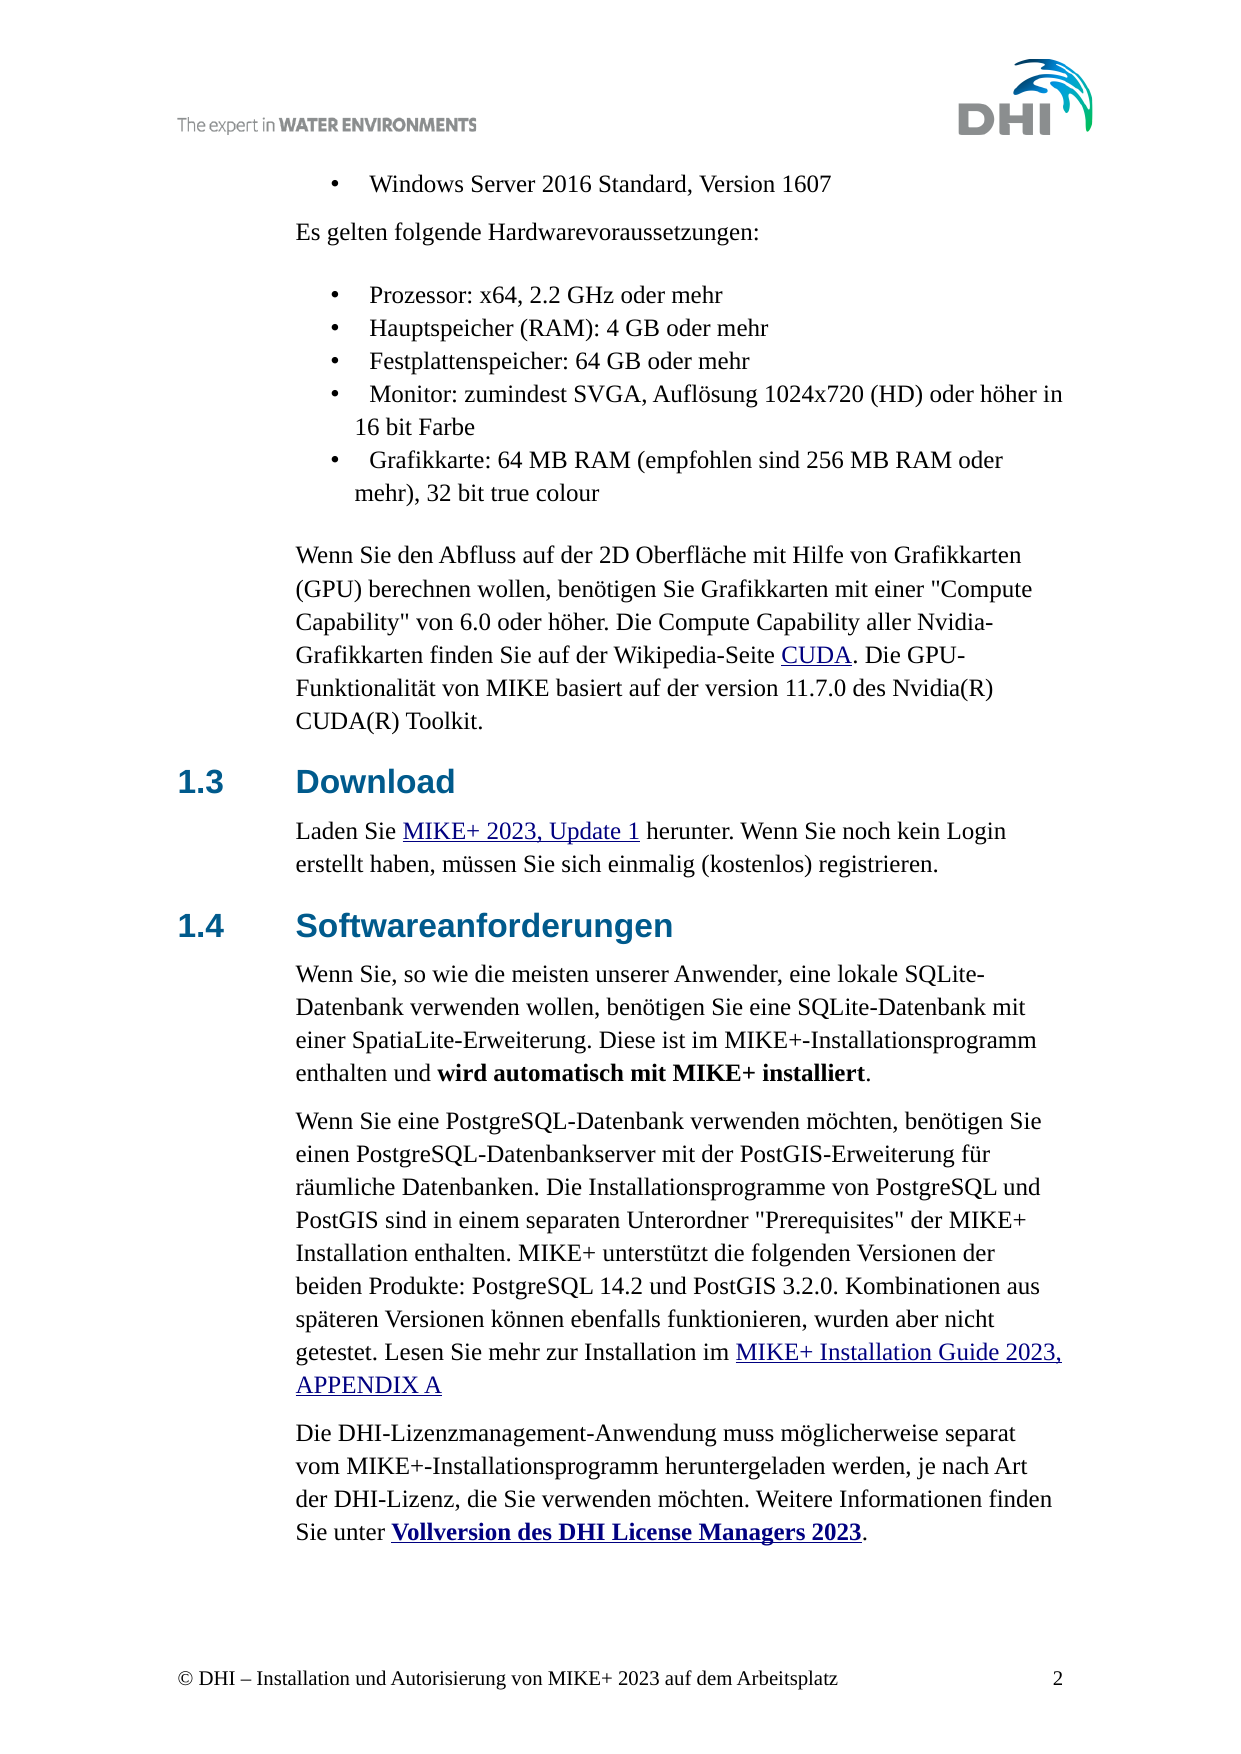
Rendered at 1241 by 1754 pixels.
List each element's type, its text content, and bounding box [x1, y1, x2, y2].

text Wenn Sie, so wie die meisten unserer Anwender, eine lokale SQLite-Datenbank verwenden wollen, benötigen Sie eine SQLite-Datenbank mit einer SpatiaLite-Erweiterung. Diese ist im MIKE+-Installationsprogramm enthalten und wird automatisch mit MIKE+ installiert. [295, 959, 1063, 1087]
text Die DHI-Lizenzmanagement-Anwendung muss möglicherweise separat vom MIKE+-Installationsprogramm heruntergeladen werden, je nach Art der DHI-Lizenz, die Sie verwenden möchten. Weitere Informationen finden Sie unter Vollversion des DHI License Managers 2023. [295, 1418, 1063, 1546]
text Laden Sie MIKE+ 2023, Update 1 herunter. Wenn Sie noch kein Login erstellt haben, müssen Sie sich einmalig (kostenlos) registrieren. [295, 816, 1063, 878]
list Grafikkarte: 64 MB RAM (empfohlen sind 256 MB RAM oder mehr), 32 bit true colour [339, 445, 1063, 507]
text Wenn Sie eine PostgreSQL-Datenbank verwenden möchten, benötigen Sie einen PostgreSQL-Datenbankserver mit der PostGIS-Erweiterung für räumliche Datenbanken. Die Installationsprogramme von PostgreSQL und PostGIS sind in einem separaten Unterordner "Prerequisites" der MIKE+ Installation enthalten. MIKE+ unterstützt die folgenden Versionen der beiden Produkte: PostgreSQL 14.2 und PostGIS 3.2.0. Kombinationen aus späteren Versionen können ebenfalls funktionieren, wurden aber nicht getestet. Lesen Sie mehr zur Installation im MIKE+ Installation Guide 2023, APPENDIX A [295, 1106, 1063, 1399]
subtitle Softwareanforderungen [177, 906, 1063, 944]
text Es gelten folgende Hardwarevoraussetzungen: [295, 217, 1063, 246]
text Wenn Sie den Abfluss auf der 2D Oberfläche mit Hilfe von Grafikkarten (GPU) berechnen wollen, benötigen Sie Grafikkarten mit einer "Compute Capability" von 6.0 oder höher. Die Compute Capability aller Nvidia-Grafikkarten finden Sie auf der Wikipedia-Seite CUDA. Die GPU-Funktionalität von MIKE basiert auf der version 11.7.0 des Nvidia(R) CUDA(R) Toolkit. [295, 541, 1063, 734]
subtitle Download [177, 762, 1063, 801]
picture [177, 117, 477, 135]
list Festplattenspeicher: 64 GB oder mehr [339, 346, 1063, 375]
list Monitor: zumindest SVGA, Auflösung 1024x720 (HD) oder höher in 16 bit Farbe [339, 379, 1063, 441]
picture [958, 59, 1093, 135]
list Hauptspeicher (RAM): 4 GB oder mehr [339, 313, 1063, 342]
list Prozessor: x64, 2.2 GHz oder mehr [339, 280, 1063, 309]
list Windows Server 2016 Standard, Version 1607 [339, 169, 1063, 198]
